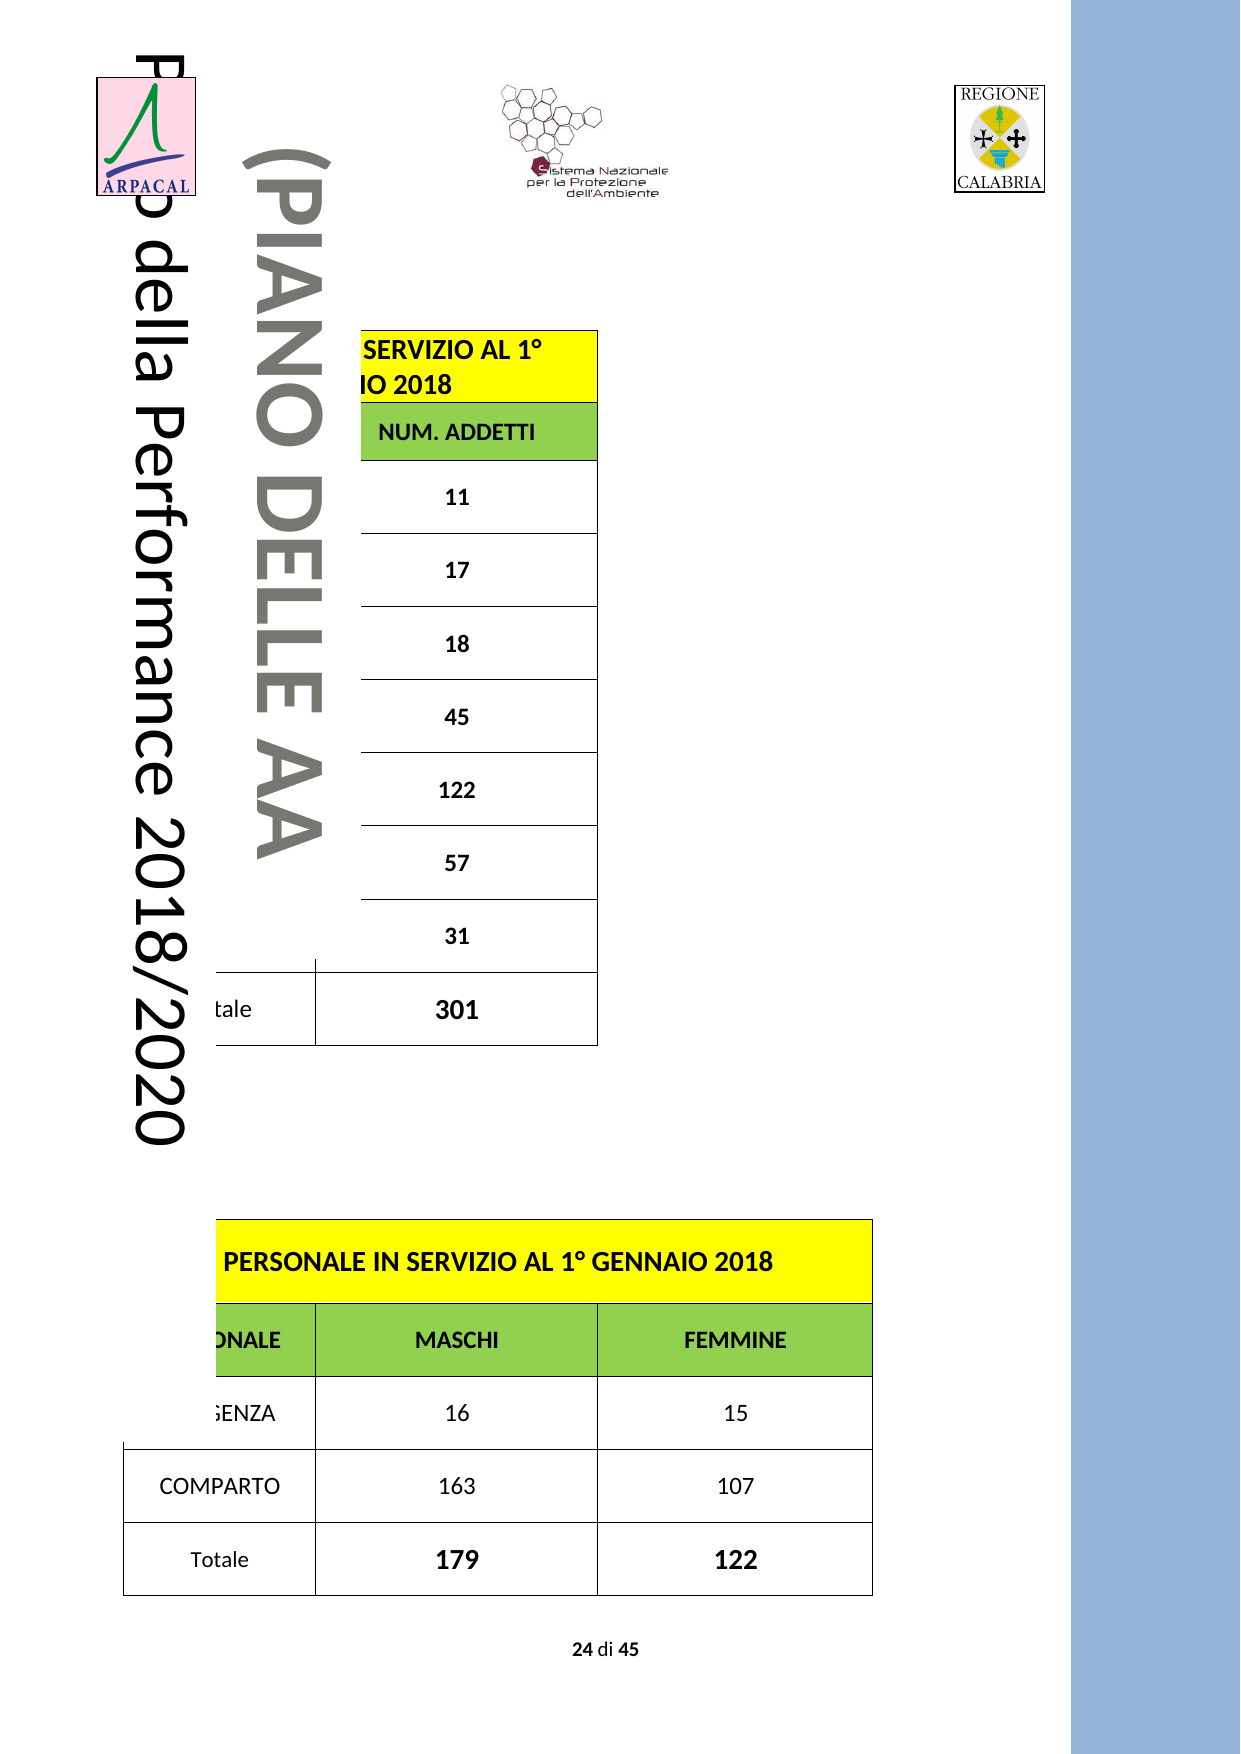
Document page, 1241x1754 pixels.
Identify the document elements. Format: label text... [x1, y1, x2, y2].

table_cell 122 [361, 753, 597, 825]
table_cell 31 [316, 900, 597, 972]
table_cell PERSONALE [216, 1304, 315, 1376]
table_cell 11 [361, 461, 597, 533]
table_cell 57 [361, 826, 597, 898]
table_header [873, 330, 973, 402]
table_cell [598, 1191, 873, 1219]
table_cell [873, 533, 973, 606]
table_cell 179 [316, 1523, 597, 1595]
table_header PERSONALE IN SERVIZIO AL 1° GENNAIO 2018 [361, 331, 597, 402]
table_cell PERSONALE IN SERVIZIO AL 1° GENNAIO 2018 [216, 1220, 872, 1302]
table_cell [873, 1522, 973, 1595]
table_cell [598, 533, 873, 606]
table_cell [598, 972, 873, 1045]
table_cell [598, 825, 873, 898]
table_cell [598, 679, 873, 752]
table_cell Totale [216, 973, 315, 1045]
table_header [598, 330, 873, 402]
table_cell [873, 1219, 973, 1302]
table_cell 18 [361, 607, 597, 679]
table_cell [873, 679, 973, 752]
table_cell [598, 899, 873, 972]
table_cell [873, 1449, 973, 1522]
table_cell [873, 1045, 973, 1118]
table_cell Totale [124, 1523, 315, 1595]
table_cell NUM. ADDETTI [361, 403, 597, 460]
table_cell [598, 606, 873, 679]
table_cell [873, 402, 973, 460]
table_cell FEMMINE [598, 1304, 872, 1376]
table_cell 45 [361, 680, 597, 752]
table_cell [873, 825, 973, 898]
table_cell [873, 460, 973, 533]
table_cell DIRIGENZA [124, 1377, 315, 1449]
table_cell [873, 606, 973, 679]
table_cell [873, 972, 973, 1045]
table_cell [598, 752, 873, 825]
table_cell [316, 1046, 598, 1118]
table_cell 16 [316, 1377, 597, 1449]
table_cell DIRIGENZA [216, 959, 315, 972]
table_cell [598, 1045, 873, 1118]
table_cell [873, 899, 973, 972]
table_cell 163 [316, 1450, 597, 1522]
table_cell 122 [598, 1523, 872, 1595]
table_cell [216, 1118, 316, 1191]
table_cell 17 [361, 534, 597, 606]
table_cell [598, 1118, 873, 1191]
table_cell [216, 1046, 316, 1118]
table_cell 15 [598, 1377, 872, 1449]
table_cell [873, 1303, 973, 1376]
table_cell 107 [598, 1450, 872, 1522]
table_cell 301 [316, 973, 597, 1045]
table_cell MASCHI [316, 1304, 597, 1376]
table_cell [873, 1118, 973, 1191]
table_cell [873, 1191, 973, 1219]
table_cell [873, 1376, 973, 1449]
table_cell COMPARTO [124, 1450, 315, 1522]
table_cell [316, 1118, 598, 1191]
table_cell [598, 402, 873, 460]
table_cell [873, 752, 973, 825]
table_cell [598, 460, 873, 533]
table_cell [216, 1191, 316, 1219]
table_cell [316, 1191, 598, 1219]
